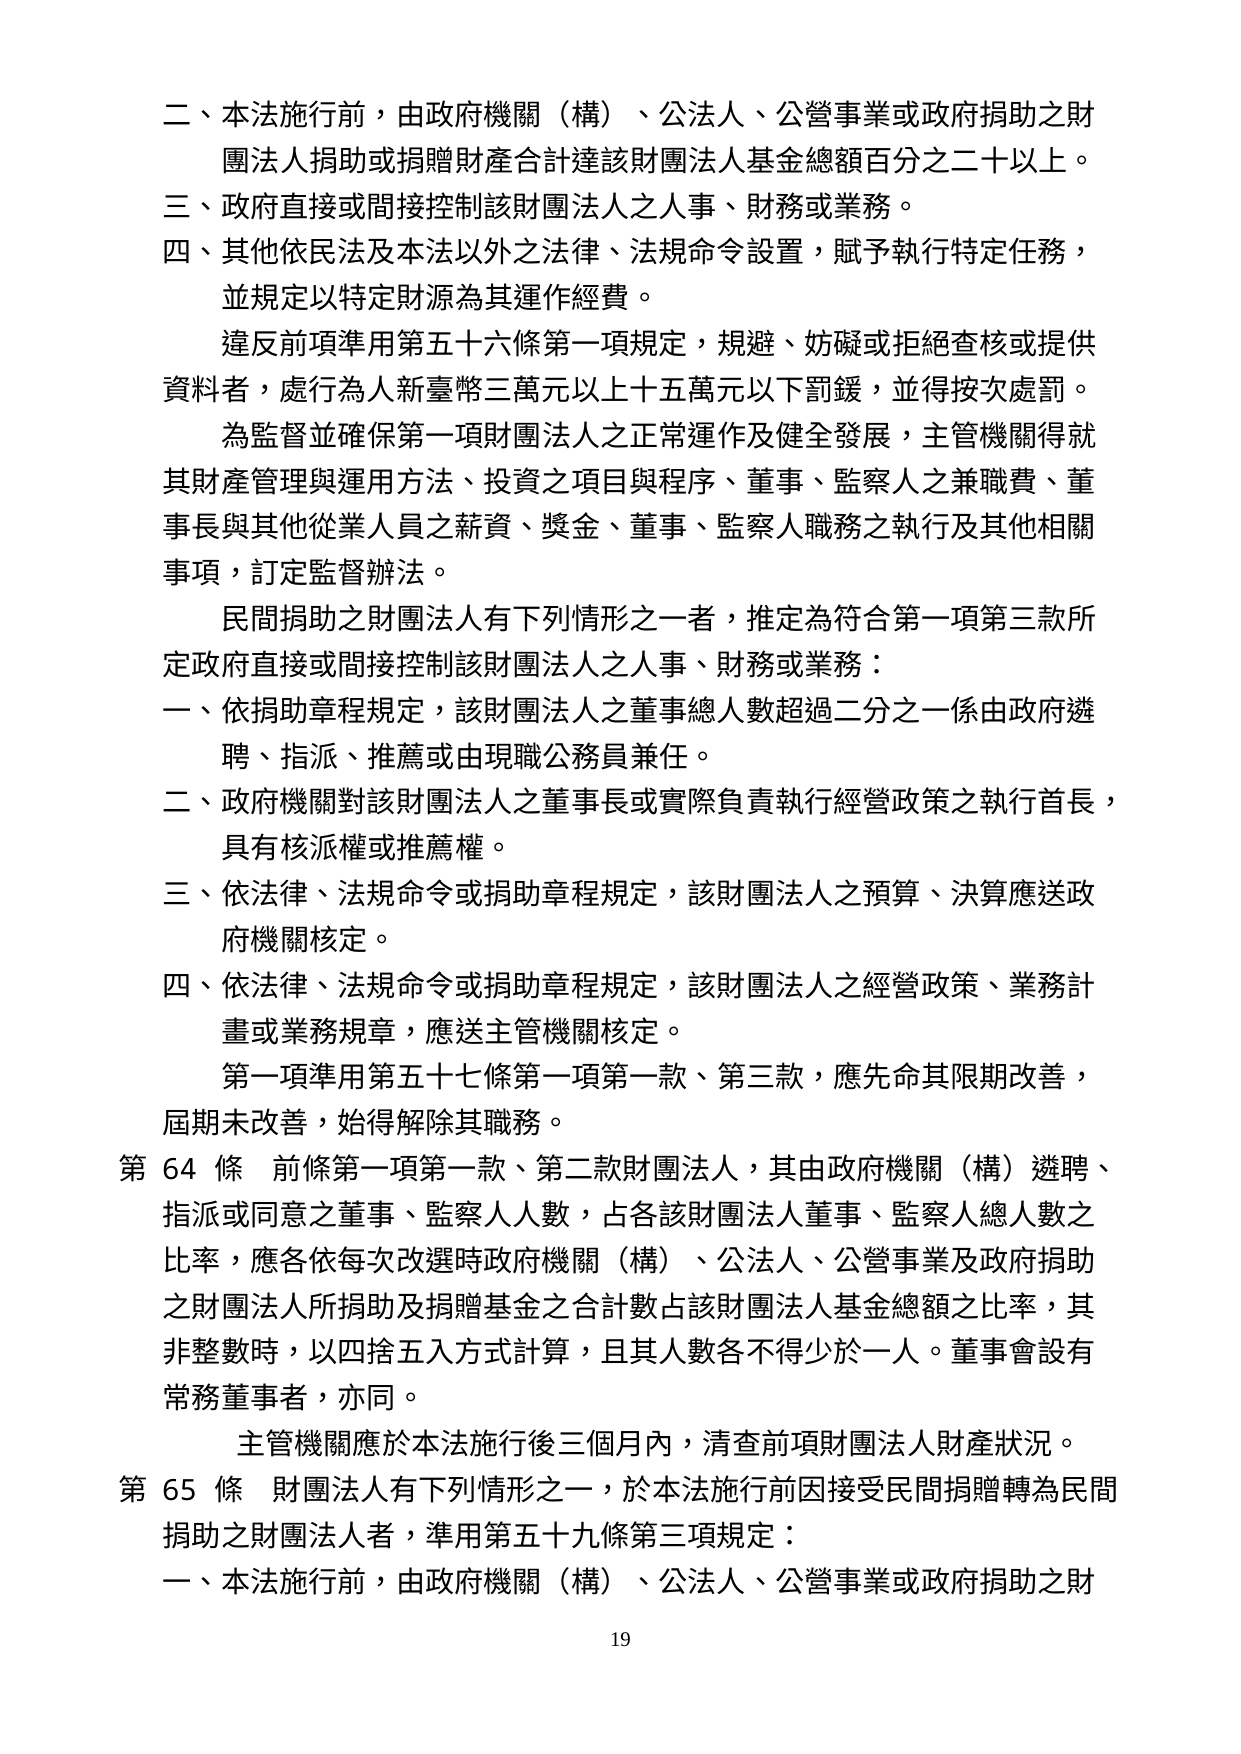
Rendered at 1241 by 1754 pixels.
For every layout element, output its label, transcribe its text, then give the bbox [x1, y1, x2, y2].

text 第一項準用第五十七條第一項第一款、第三款，應先命其限期改善，屆期未改善，始得解除其職務。 [162, 1051, 1122, 1143]
text 第 65 條 財團法人有下列情形之一，於本法施行前因接受民間捐贈轉為民間捐助之財團法人者，準用第五十九條第三項規定： [118, 1464, 1122, 1555]
text 民間捐助之財團法人有下列情形之一者，推定為符合第一項第三款所定政府直接或間接控制該財團法人之人事、財務或業務： [162, 593, 1122, 684]
text 違反前項準用第五十六條第一項規定，規避、妨礙或拒絕查核或提供資料者，處行為人新臺幣三萬元以上十五萬元以下罰鍰，並得按次處罰。 [162, 318, 1122, 409]
text 主管機關應於本法施行後三個月內，清查前項財團法人財產狀況。 [147, 1418, 1122, 1464]
text 為監督並確保第一項財團法人之正常運作及健全發展，主管機關得就其財產管理與運用方法、投資之項目與程序、董事、監察人之兼職費、董事長與其他從業人員之薪資、獎金、董事、監察人職務之執行及其他相關事項，訂定監督辦法。 [162, 409, 1122, 593]
text 三、依法律、法規命令或捐助章程規定，該財團法人之預算、決算應送政府機關核定。 [162, 868, 1122, 959]
text 四、其他依民法及本法以外之法律、法規命令設置，賦予執行特定任務，並規定以特定財源為其運作經費。 [162, 226, 1122, 318]
text 一、本法施行前，由政府機關（構）、公法人、公營事業或政府捐助之財 [162, 1555, 1122, 1601]
text 二、本法施行前，由政府機關（構）、公法人、公營事業或政府捐助之財團法人捐助或捐贈財產合計達該財團法人基金總額百分之二十以上。 [162, 89, 1122, 180]
text 三、政府直接或間接控制該財團法人之人事、財務或業務。 [162, 180, 1122, 226]
text 一、依捐助章程規定，該財團法人之董事總人數超過二分之一係由政府遴聘、指派、推薦或由現職公務員兼任。 [162, 684, 1122, 776]
text 四、依法律、法規命令或捐助章程規定，該財團法人之經營政策、業務計畫或業務規章，應送主管機關核定。 [162, 959, 1122, 1051]
text 第 64 條 前條第一項第一款、第二款財團法人，其由政府機關（構）遴聘、指派或同意之董事、監察人人數，占各該財團法人董事、監察人總人數之比率，應各依每次改選時政府機關（構）、公法人、公營事業及政府捐助之財團法人所捐助及捐贈基金之合計數占該財團法人基金總額之比率，其非整數時，以四捨五入方式計算，且其人數各不得少於一人。董事會設有常務董事者，亦同。 [118, 1143, 1122, 1418]
text 二、政府機關對該財團法人之董事長或實際負責執行經營政策之執行首長，具有核派權或推薦權。 [162, 776, 1122, 868]
